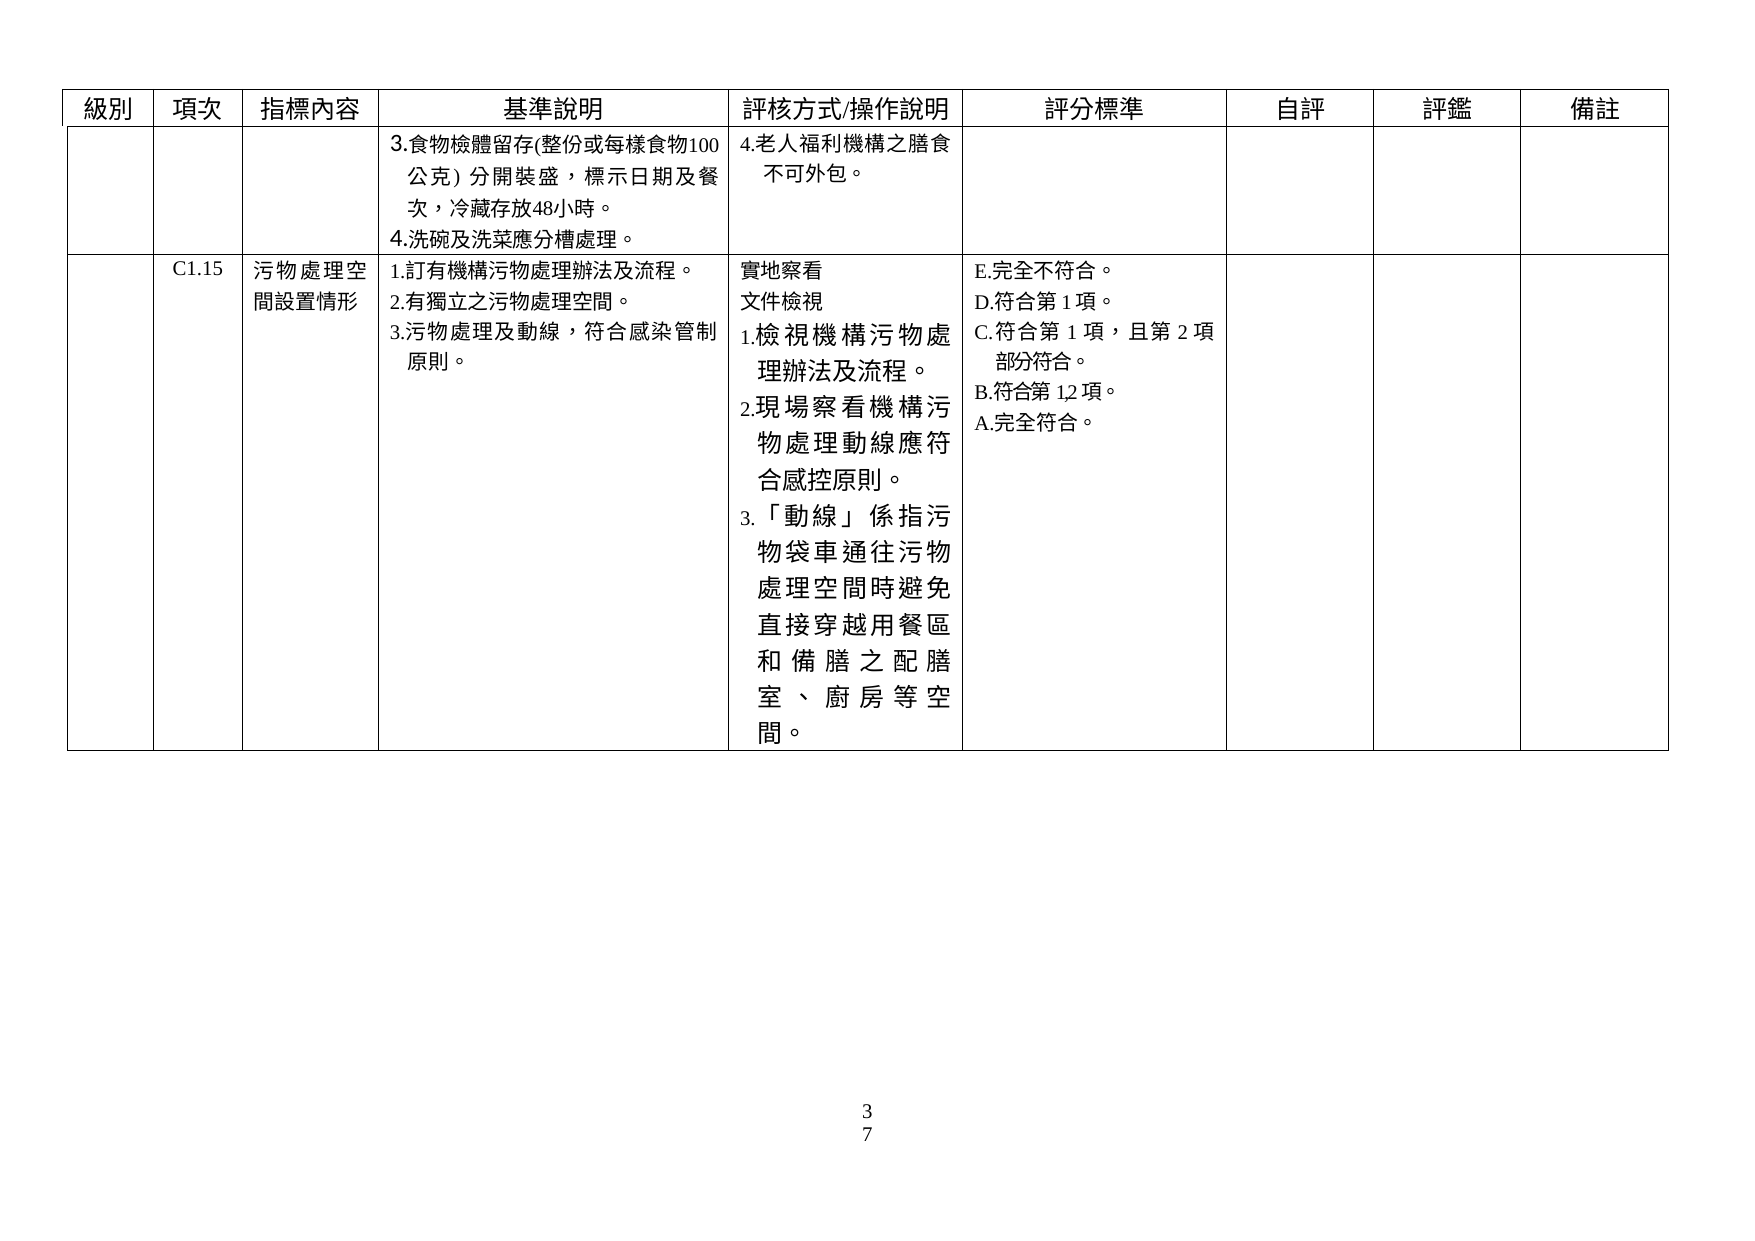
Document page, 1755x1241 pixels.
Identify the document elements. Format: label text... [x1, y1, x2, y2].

table_header 評核方式/操作說明 [729, 90, 962, 126]
table_header 項次 [154, 90, 242, 126]
table_cell [243, 127, 378, 254]
table_cell [1521, 255, 1668, 750]
table_header 基準說明 [379, 90, 728, 126]
table_header 級別 [63, 90, 153, 126]
table_header 自評 [1227, 90, 1373, 126]
table_cell [63, 254, 67, 750]
table_cell [154, 127, 242, 254]
table_cell 訂有機構污物處理辦法及流程。 有獨立之污物處理空間。 污物處理及動線，符合感染管制原則。 [379, 255, 728, 750]
table_cell 污物處理空間設置情形 [243, 255, 378, 750]
table_cell [63, 126, 67, 254]
table_cell [963, 127, 1226, 254]
table_cell [68, 255, 153, 750]
table_cell [68, 127, 153, 254]
table_cell 實地察看 文件檢視 檢視機構污物處理辦法及流程。 現場察看機構污物處理動線應符合感控原則。 「動線」係指污物袋車通往污物處理空間時避免直接穿越用餐區和備膳之配膳室、廚房等空間。 [729, 255, 962, 750]
table_header 評分標準 [963, 90, 1226, 126]
table_header 評鑑 [1374, 90, 1520, 126]
table_cell 訂有廚房作業標準(至少應包含設施設備之清潔、檢查、垃圾及廚餘之處理方式)及食材儲存之作業標準，且落實每日環境管理並有紀錄。 具乾貨、冷凍(-18℃以下)及冷藏(7℃以下)食材之設備，且生、熟食材分開儲存管理，並有進貨及定期檢查之紀錄。 食物檢體留存(整份或每樣食物100公克) 分開裝盛，標示日期及餐次，冷藏存放48小時。 洗碗及洗菜應分槽處理。 [379, 127, 728, 254]
table_cell [1374, 255, 1520, 750]
table_cell E.完全不符合。 D.符合第1項。 C.符合第1項，且第2項部分符合。 B.符合第1,2項。 A.完全符合。 [963, 255, 1226, 750]
table_cell [1227, 127, 1373, 254]
table_cell C1.15 [154, 255, 242, 750]
table_header 指標內容 [243, 90, 378, 126]
table_header 備註 [1521, 90, 1668, 126]
table_cell [1521, 127, 1668, 254]
table_cell 文件檢閱 現場察看 檢視廚房現場環境及每日環境管理紀錄。 現場檢視食材儲存設備之保存溫度及分類儲放情形。 檢視及量秤食物檢體留存之餐數及重量。 老人福利機構之膳食不可外包。 [729, 127, 962, 254]
table_cell [1227, 255, 1373, 750]
table_cell [1374, 127, 1520, 254]
